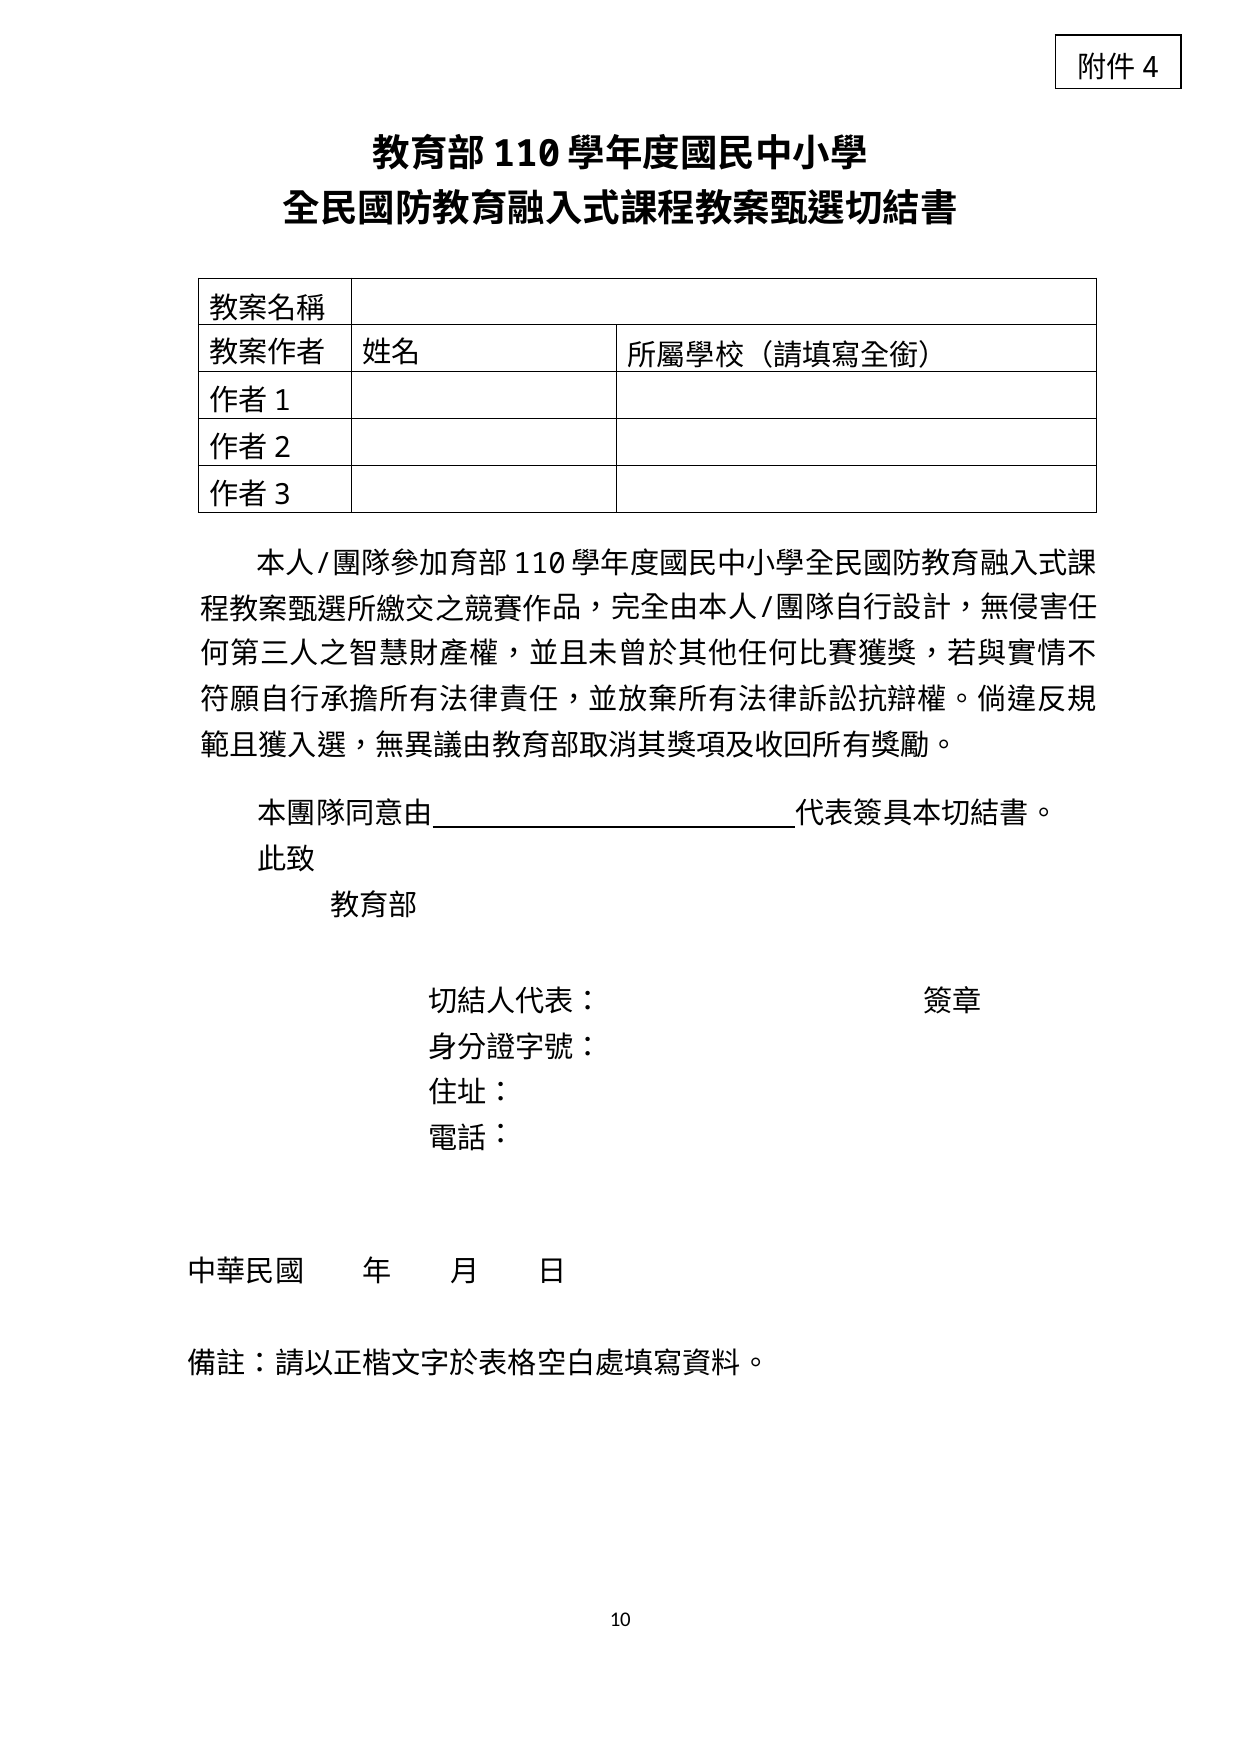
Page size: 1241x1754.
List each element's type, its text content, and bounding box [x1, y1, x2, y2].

table_cell 作者3 [199, 466, 351, 512]
text 此致 [257, 832, 1044, 878]
table_header 教案名稱 [199, 279, 351, 324]
text 住址： [428, 1062, 1055, 1107]
table_cell [352, 466, 616, 512]
text 身分證字號： [428, 1016, 1055, 1062]
text 全民國防教育融入式課程教案甄選切結書 [148, 177, 1092, 232]
table_cell 作者1 [199, 372, 351, 418]
table_header [352, 279, 1096, 324]
table_cell [617, 466, 1096, 512]
text 本人/團隊參加育部110學年度國民中小學全民國防教育融入式課程教案甄選所繳交之競賽作品，完全由本人/團隊自行設計，無侵害任何第三人之智慧財產權，並且未曾於其他任何比賽獲獎，若與實情不符願自行承擔所有法律責任，並放棄所有法律訴訟抗辯權。倘違反規範且獲入選，無異議由教育部取消其獎項及收回所有獎勵。 [200, 535, 1098, 764]
text 中華民國 年 月 日 [187, 1245, 1053, 1291]
text 教育部 [330, 878, 1055, 924]
table_cell [617, 372, 1096, 418]
text 教育部110學年度國民中小學 [187, 123, 1053, 177]
text 備註：請以正楷文字於表格空白處填寫資料。 [187, 1337, 1053, 1382]
text 本團隊同意由 代表簽具本切結書。 [257, 787, 1043, 832]
text [1056, 36, 1180, 88]
table_cell 教案作者 [199, 325, 351, 371]
table_cell 作者2 [199, 419, 351, 465]
text 電話： [428, 1107, 1055, 1153]
text 切結人代表： 簽章 [428, 970, 1055, 1016]
table_cell [352, 419, 616, 465]
table_cell [617, 419, 1096, 465]
table_cell 姓名 [352, 325, 616, 371]
table_cell [352, 372, 616, 418]
text 附件4 [1071, 43, 1165, 80]
table_cell 所屬學校（請填寫全銜） [617, 325, 1096, 371]
